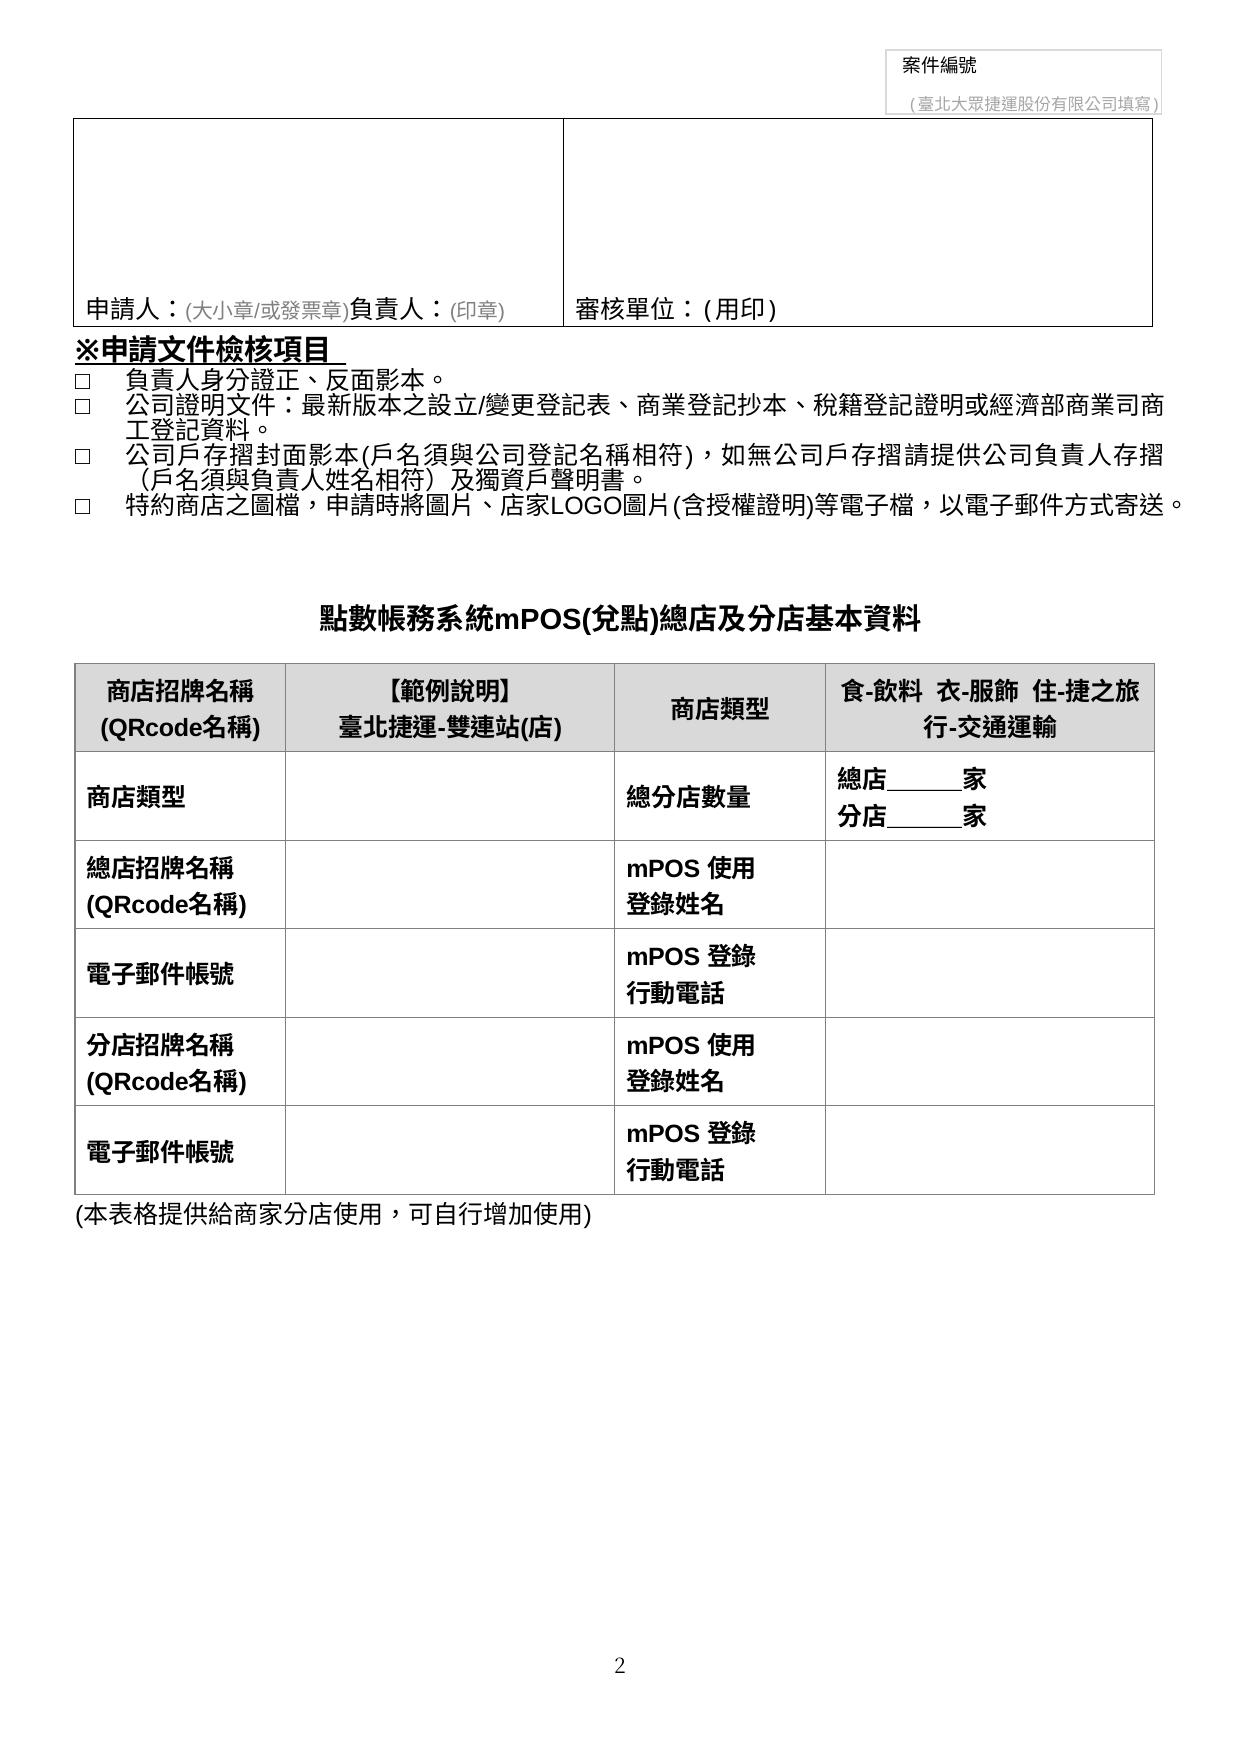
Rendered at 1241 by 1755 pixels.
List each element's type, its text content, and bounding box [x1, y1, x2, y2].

table_cell [826, 1018, 1154, 1105]
table_cell 電子郵件帳號 [76, 1106, 285, 1194]
text ※申請文件檢核項目 [75, 327, 1166, 369]
table_cell [286, 1018, 614, 1105]
table_cell mPOS 登錄 行動電話 [615, 1106, 825, 1194]
table_cell 審核單位：(用印) [564, 119, 1152, 326]
table_cell [286, 929, 614, 1017]
list 特約商店之圖檔，申請時將圖片、店家LOGO圖片(含授權證明)等電子檔，以電子郵件方式寄送。 [75, 494, 1166, 519]
table_cell 電子郵件帳號 [76, 929, 285, 1017]
list 公司證明文件：最新版本之設立/變更登記表、商業登記抄本、稅籍登記證明或經濟部商業司商工登記資料。 [75, 394, 1166, 444]
table_header 【範例說明】 臺北捷運-雙連站(店) [286, 664, 614, 751]
table_cell [826, 929, 1154, 1017]
table_header 食-飲料 衣-服飾 住-捷之旅 行-交通運輸 [826, 664, 1154, 751]
table_cell 總店＿＿＿家 分店＿＿＿家 [826, 752, 1154, 840]
table_cell [286, 752, 614, 840]
table_cell [826, 1106, 1154, 1194]
table_cell mPOS 登錄 行動電話 [615, 929, 825, 1017]
table_cell 分店招牌名稱 (QRcode名稱) [76, 1018, 285, 1105]
table_cell 總分店數量 [615, 752, 825, 840]
table_cell [286, 841, 614, 928]
table_cell mPOS 使用 登錄姓名 [615, 841, 825, 928]
table_cell 商店類型 [76, 752, 285, 840]
table_cell [826, 841, 1154, 928]
text (本表格提供給商家分店使用，可自行增加使用) [75, 1195, 1166, 1231]
table_cell [286, 1106, 614, 1194]
table_cell 申請人：(大小章/或發票章)負責人：(印章) [74, 119, 563, 326]
list 負責人身分證正、反面影本。 [75, 369, 1166, 394]
text 點數帳務系統mPOS(兌點)總店及分店基本資料 [75, 595, 1166, 638]
table_header 商店類型 [615, 664, 825, 751]
list 公司戶存摺封面影本(戶名須與公司登記名稱相符)，如無公司戶存摺請提供公司負責人存摺（戶名須與負責人姓名相符）及獨資戶聲明書。 [75, 444, 1166, 494]
table_cell mPOS 使用 登錄姓名 [615, 1018, 825, 1105]
table_header 商店招牌名稱 (QRcode名稱) [76, 664, 285, 751]
table_cell 總店招牌名稱 (QRcode名稱) [76, 841, 285, 928]
